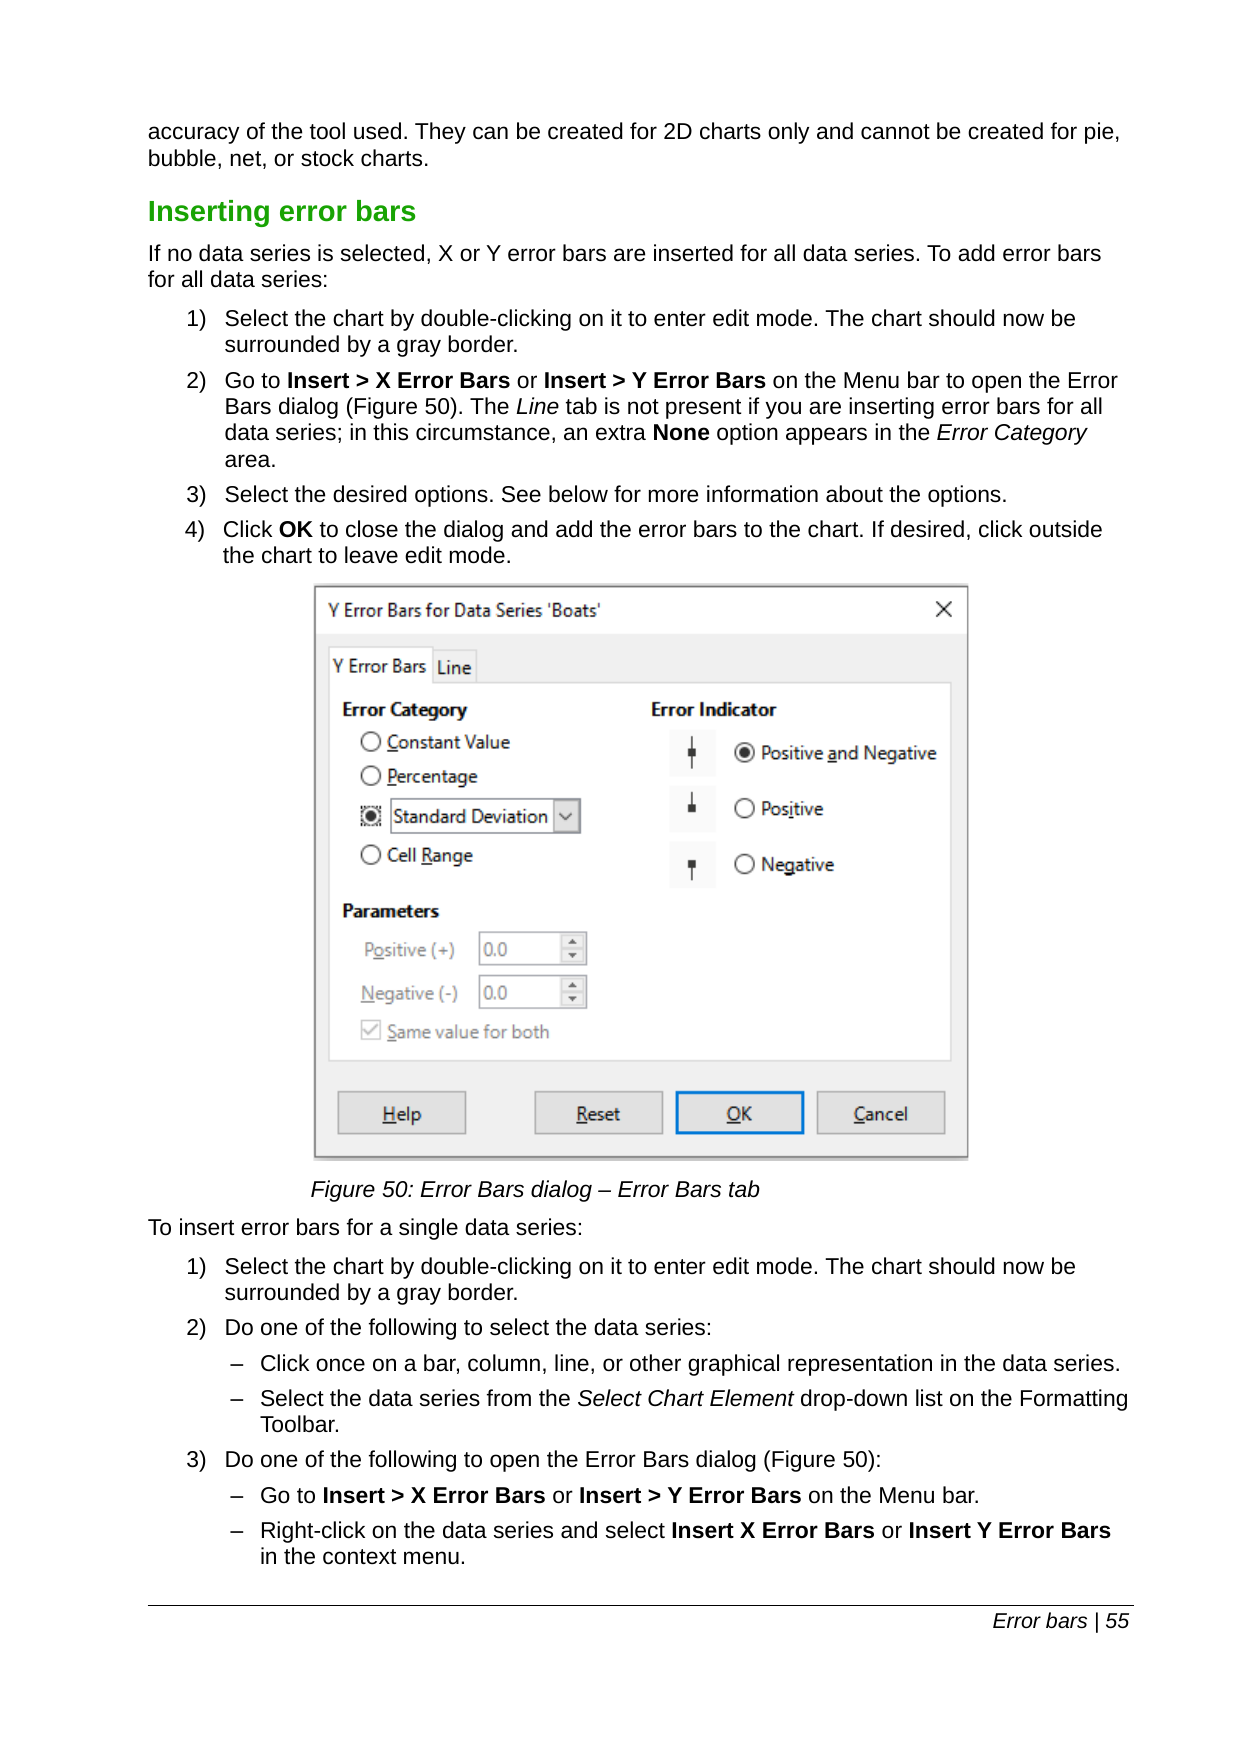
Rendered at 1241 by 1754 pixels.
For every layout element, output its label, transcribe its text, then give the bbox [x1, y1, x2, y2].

text Figure 50: Error Bars dialog – Error Bars tab [310, 1176, 971, 1202]
list Select the chart by double-clicking on it to enter edit mode. The chart should now be surrounded by a gray border. [207, 305, 1134, 358]
list Go to Insert > X Error Bars or Insert > Y Error Bars on the Menu bar. [230, 1482, 1134, 1508]
text accuracy of the tool used. They can be created for 2D charts only and cannot be created for pie, bubble, net, or stock charts. [148, 118, 1134, 171]
text To insert error bars for a single data series: [148, 1214, 1134, 1240]
list If no data series is selected, X or Y error bars are inserted for all data series. To add error bars for all data series: [148, 240, 1134, 292]
list Click OK to close the dialog and add the error bars to the chart. If desired, click outside the chart to leave edit mode. [205, 516, 1134, 569]
list Select the desired options. See below for more information about the options. [207, 481, 1134, 507]
list Select the data series from the Select Chart Element drop-down list on the Formatting Toolbar. [230, 1385, 1134, 1437]
list Select the chart by double-clicking on it to enter edit mode. The chart should now be surrounded by a gray border. [207, 1253, 1134, 1306]
list Do one of the following to open the Error Bars dialog (Figure 50): [207, 1446, 1134, 1473]
list Do one of the following to select the data series: [207, 1314, 1134, 1341]
list Click once on a bar, column, line, or other graphical representation in the data series. [230, 1349, 1134, 1376]
picture [313, 583, 969, 1161]
subtitle Inserting error bars [148, 194, 1134, 228]
list Right-click on the data series and select Insert X Error Bars or Insert Y Error Bars in the context menu. [230, 1517, 1134, 1569]
list Go to Insert > X Error Bars or Insert > Y Error Bars on the Menu bar to open the Error Bars dialog (Figure 50). The Line tab is not present if you are inserting error bars for all data series; in this circumstance, an extra None option appears in the Error Category area. [207, 367, 1134, 472]
